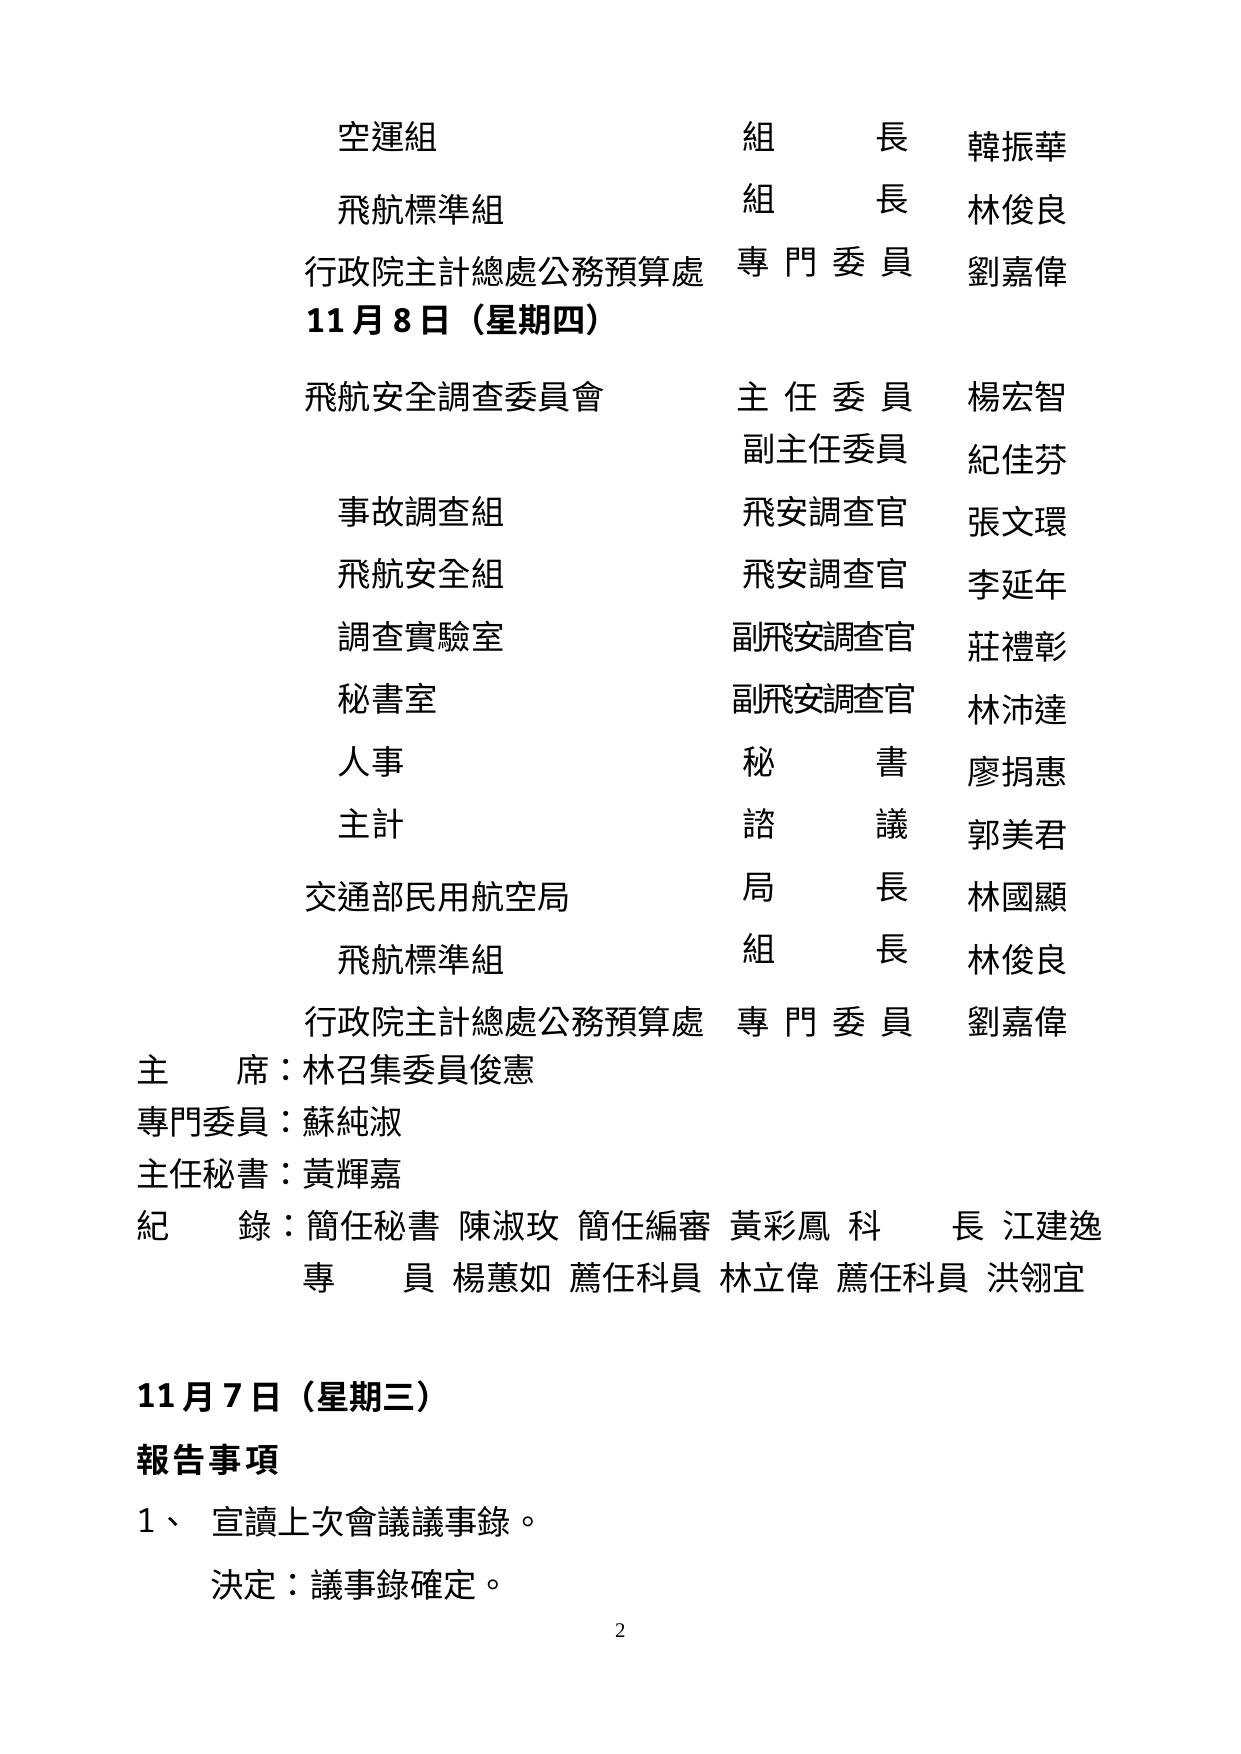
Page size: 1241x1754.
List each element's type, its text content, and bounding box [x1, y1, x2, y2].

table_cell 林俊良 [936, 916, 1098, 978]
table_cell 局 長 [715, 853, 936, 916]
table_cell [301, 416, 715, 478]
text 主 席：林召集委員俊憲 [136, 1041, 1104, 1093]
text 11月8日（星期四） [136, 291, 1140, 343]
table_cell 劉嘉偉 [936, 228, 1098, 291]
table_cell 主計 [301, 791, 715, 853]
table_cell 劉嘉偉 [936, 978, 1098, 1041]
table_cell 組 長 [715, 103, 936, 166]
table_cell 專 門 委 員 [715, 978, 936, 1041]
table_cell 飛安調查官 [715, 478, 936, 541]
table_cell 調查實驗室 [301, 603, 715, 666]
table_cell 專 門 委 員 [715, 228, 936, 291]
table_cell 行政院主計總處公務預算處 [301, 978, 715, 1041]
table_cell 林俊良 [936, 166, 1098, 228]
text 主任秘書：黃輝嘉 [136, 1145, 1104, 1197]
table_header 楊宏智 [936, 353, 1098, 416]
table_cell 李延年 [936, 541, 1098, 603]
table_cell 林沛達 [936, 666, 1098, 728]
table_cell 莊禮彰 [936, 603, 1098, 666]
table_cell 韓振華 [936, 103, 1098, 166]
text 11月7日（星期三） [136, 1353, 1104, 1416]
table_cell 組 長 [715, 916, 936, 978]
table_cell 林國顯 [936, 853, 1098, 916]
text 專門委員：蘇純淑 [136, 1093, 1104, 1145]
table_cell 行政院主計總處公務預算處 [301, 228, 715, 291]
table_cell 副飛安調查官 [715, 603, 936, 666]
table_cell 秘 書 [715, 728, 936, 791]
table_cell 飛航標準組 [301, 166, 715, 228]
list 宣讀上次會議議事錄。 [136, 1478, 1104, 1541]
table_cell 交通部民用航空局 [301, 853, 715, 916]
table_cell 副飛安調查官 [715, 666, 936, 728]
text 紀 錄：簡任秘書 陳淑玫 簡任編審 黃彩鳳 科 長 江建逸 專 員 楊蕙如 薦任科員 林立偉 薦任科員 洪翎宜 [136, 1197, 1104, 1301]
table_cell 紀佳芬 [936, 416, 1098, 478]
table_cell 諮 議 [715, 791, 936, 853]
table_cell 事故調查組 [301, 478, 715, 541]
table_cell 飛航標準組 [301, 916, 715, 978]
table_cell 廖捐惠 [936, 728, 1098, 791]
table_cell 郭美君 [936, 791, 1098, 853]
table_cell 組 長 [715, 166, 936, 228]
table_header 飛航安全調查委員會 [301, 353, 715, 416]
table_cell 秘書室 [301, 666, 715, 728]
text 決定：議事錄確定。 [210, 1541, 1104, 1603]
table_cell 副主任委員 [715, 416, 936, 478]
table_cell 飛安調查官 [715, 541, 936, 603]
table_cell 空運組 [301, 103, 715, 166]
table_header 主 任 委 員 [715, 353, 936, 416]
text 報告事項 [136, 1416, 1104, 1478]
table_cell 張文環 [936, 478, 1098, 541]
table_cell 人事 [301, 728, 715, 791]
table_cell 飛航安全組 [301, 541, 715, 603]
